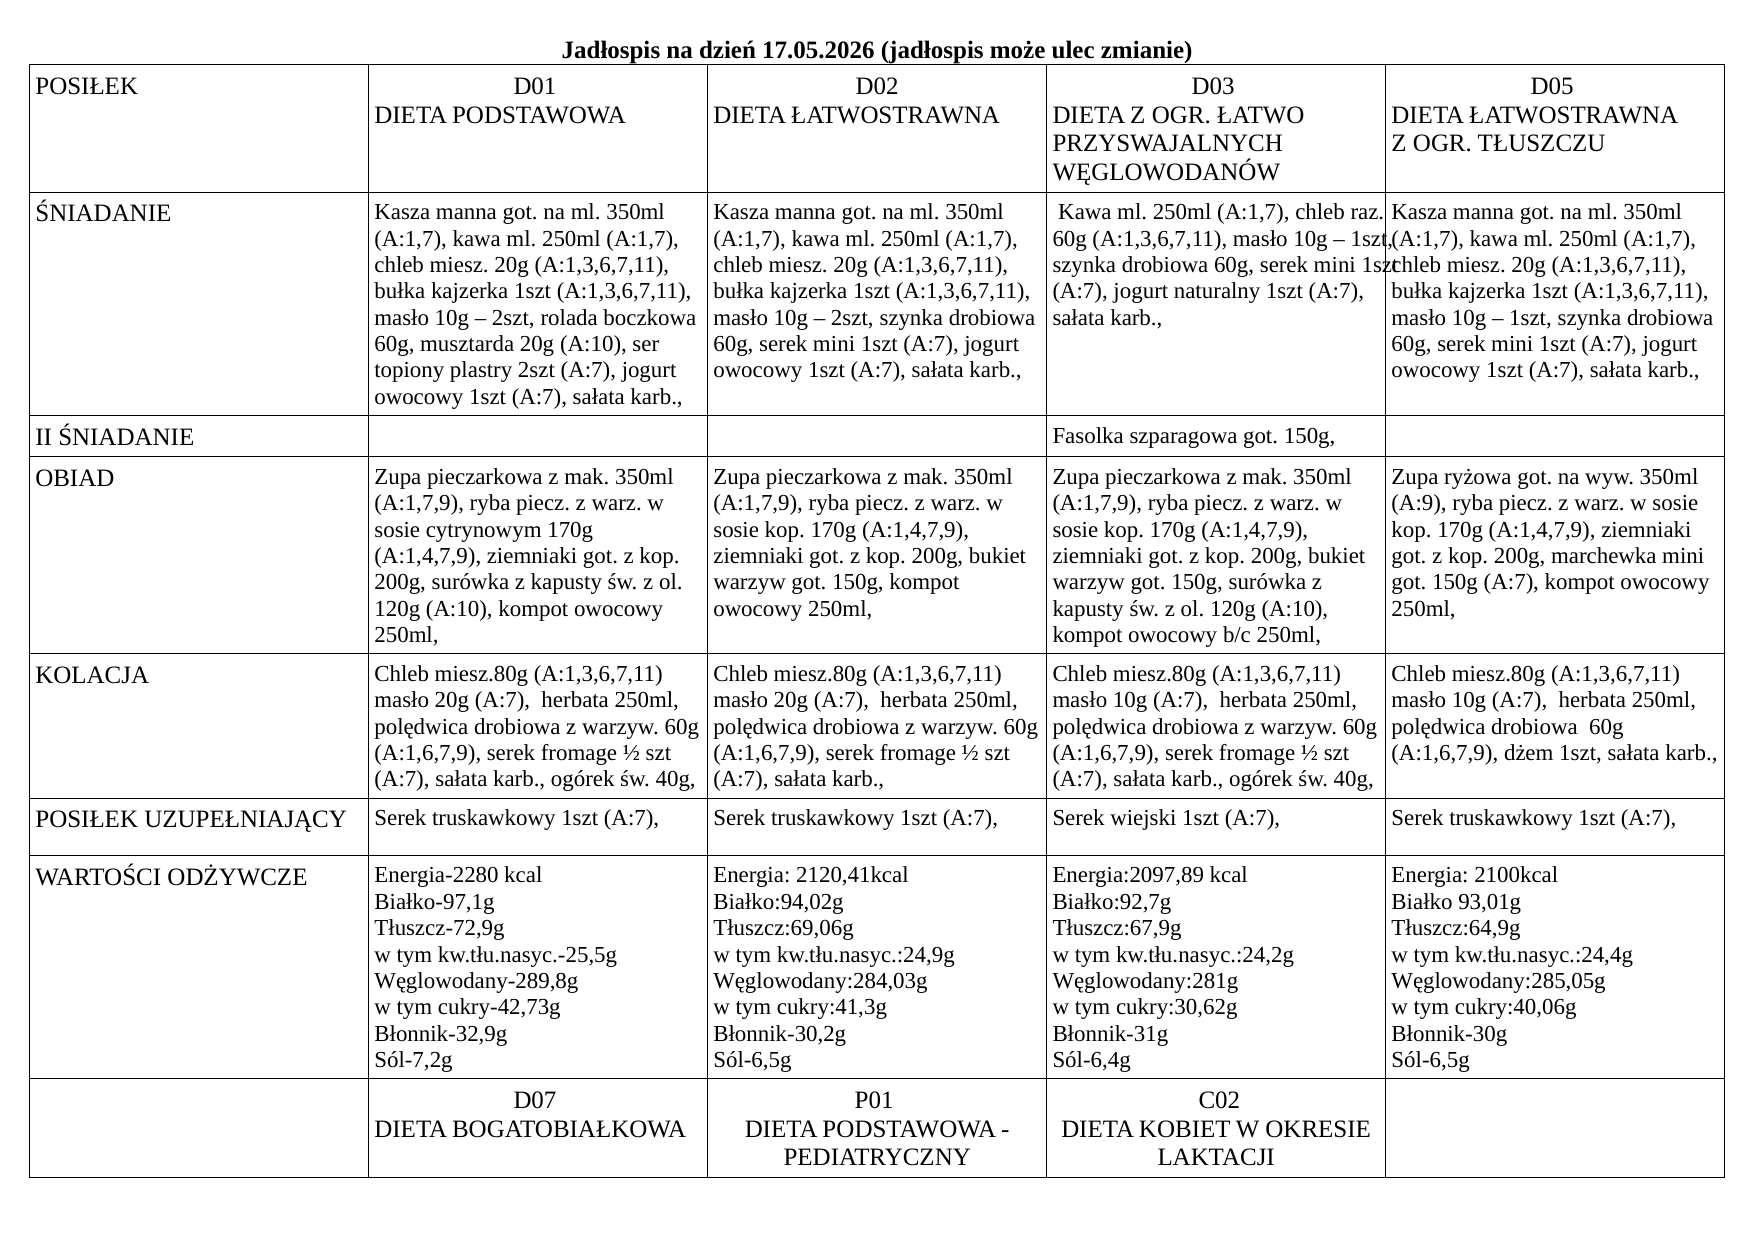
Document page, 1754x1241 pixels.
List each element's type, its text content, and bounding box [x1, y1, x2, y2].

table_cell Chleb miesz.80g (A:1,3,6,7,11) masło 10g (A:7), herbata 250ml, polędwica drobiowa 60g (A:1,6,7,9), dżem 1szt, sałata karb., [1386, 654, 1724, 797]
table_cell WARTOŚCI ODŻYWCZE [30, 856, 368, 1078]
table_cell Energia:2097,89 kcal Białko:92,7g Tłuszcz:67,9g w tym kw.tłu.nasyc.:24,2g Węglowodany:281g w tym cukry:30,62g Błonnik-31g Sól-6,4g [1047, 856, 1385, 1078]
table_header D05 DIETA ŁATWOSTRAWNA Z OGR. TŁUSZCZU [1386, 65, 1724, 192]
table_cell Zupa pieczarkowa z mak. 350ml (A:1,7,9), ryba piecz. z warz. w sosie kop. 170g (A:1,4,7,9), ziemniaki got. z kop. 200g, bukiet warzyw got. 150g, kompot owocowy 250ml, [708, 457, 1046, 653]
table_header D03 DIETA Z OGR. ŁATWO PRZYSWAJALNYCH WĘGLOWODANÓW [1047, 65, 1385, 192]
table_cell Energia: 2120,41kcal Białko:94,02g Tłuszcz:69,06g w tym kw.tłu.nasyc.:24,9g Węglowodany:284,03g w tym cukry:41,3g Błonnik-30,2g Sól-6,5g [708, 856, 1046, 1078]
table_cell Serek truskawkowy 1szt (A:7), [369, 799, 707, 855]
table_header D02 DIETA ŁATWOSTRAWNA [708, 65, 1046, 192]
table_cell ŚNIADANIE [30, 193, 368, 415]
table_cell P01 DIETA PODSTAWOWA - PEDIATRYCZNY [708, 1079, 1046, 1177]
table_cell Energia-2280 kcal Białko-97,1g Tłuszcz-72,9g w tym kw.tłu.nasyc.-25,5g Węglowodany-289,8g w tym cukry-42,73g Błonnik-32,9g Sól-7,2g [369, 856, 707, 1078]
table_cell Chleb miesz.80g (A:1,3,6,7,11) masło 20g (A:7), herbata 250ml, polędwica drobiowa z warzyw. 60g (A:1,6,7,9), serek fromage ½ szt (A:7), sałata karb., ogórek św. 40g, [369, 654, 707, 797]
text Jadłospis na dzień 17.05.2026 (jadłospis może ulec zmianie) [29, 35, 1724, 64]
table_cell Energia: 2100kcal Białko 93,01g Tłuszcz:64,9g w tym kw.tłu.nasyc.:24,4g Węglowodany:285,05g w tym cukry:40,06g Błonnik-30g Sól-6,5g [1386, 856, 1724, 1078]
table_cell KOLACJA [30, 654, 368, 797]
table_cell Fasolka szparagowa got. 150g, [1047, 416, 1385, 456]
table_cell Kasza manna got. na ml. 350ml (A:1,7), kawa ml. 250ml (A:1,7), chleb miesz. 20g (A:1,3,6,7,11), bułka kajzerka 1szt (A:1,3,6,7,11), masło 10g – 1szt, szynka drobiowa 60g, serek mini 1szt (A:7), jogurt owocowy 1szt (A:7), sałata karb., [1386, 193, 1724, 415]
table_cell Serek truskawkowy 1szt (A:7), [708, 799, 1046, 855]
table_cell Kasza manna got. na ml. 350ml (A:1,7), kawa ml. 250ml (A:1,7), chleb miesz. 20g (A:1,3,6,7,11), bułka kajzerka 1szt (A:1,3,6,7,11), masło 10g – 2szt, rolada boczkowa 60g, musztarda 20g (A:10), ser topiony plastry 2szt (A:7), jogurt owocowy 1szt (A:7), sałata karb., [369, 193, 707, 415]
table_cell POSIŁEK UZUPEŁNIAJĄCY [30, 799, 368, 855]
table_cell C02 DIETA KOBIET W OKRESIE LAKTACJI [1047, 1079, 1385, 1177]
table_cell Serek wiejski 1szt (A:7), [1047, 799, 1385, 855]
table_cell [30, 1079, 368, 1177]
table_cell Serek truskawkowy 1szt (A:7), [1386, 799, 1724, 855]
table_cell Zupa ryżowa got. na wyw. 350ml (A:9), ryba piecz. z warz. w sosie kop. 170g (A:1,4,7,9), ziemniaki got. z kop. 200g, marchewka mini got. 150g (A:7), kompot owocowy 250ml, [1386, 457, 1724, 653]
table_cell OBIAD [30, 457, 368, 653]
table_cell Kawa ml. 250ml (A:1,7), chleb raz. 60g (A:1,3,6,7,11), masło 10g – 1szt, szynka drobiowa 60g, serek mini 1szt (A:7), jogurt naturalny 1szt (A:7), sałata karb., [1047, 193, 1385, 415]
table_cell Kasza manna got. na ml. 350ml (A:1,7), kawa ml. 250ml (A:1,7), chleb miesz. 20g (A:1,3,6,7,11), bułka kajzerka 1szt (A:1,3,6,7,11), masło 10g – 2szt, szynka drobiowa 60g, serek mini 1szt (A:7), jogurt owocowy 1szt (A:7), sałata karb., [708, 193, 1046, 415]
table_cell Chleb miesz.80g (A:1,3,6,7,11) masło 10g (A:7), herbata 250ml, polędwica drobiowa z warzyw. 60g (A:1,6,7,9), serek fromage ½ szt (A:7), sałata karb., ogórek św. 40g, [1047, 654, 1385, 797]
table_cell Chleb miesz.80g (A:1,3,6,7,11) masło 20g (A:7), herbata 250ml, polędwica drobiowa z warzyw. 60g (A:1,6,7,9), serek fromage ½ szt (A:7), sałata karb., [708, 654, 1046, 797]
table_cell [708, 416, 1046, 456]
table_cell Zupa pieczarkowa z mak. 350ml (A:1,7,9), ryba piecz. z warz. w sosie kop. 170g (A:1,4,7,9), ziemniaki got. z kop. 200g, bukiet warzyw got. 150g, surówka z kapusty św. z ol. 120g (A:10), kompot owocowy b/c 250ml, [1047, 457, 1385, 653]
table_header POSIŁEK [30, 65, 368, 192]
table_cell [369, 416, 707, 456]
table_cell II ŚNIADANIE [30, 416, 368, 456]
table_cell Zupa pieczarkowa z mak. 350ml (A:1,7,9), ryba piecz. z warz. w sosie cytrynowym 170g (A:1,4,7,9), ziemniaki got. z kop. 200g, surówka z kapusty św. z ol. 120g (A:10), kompot owocowy 250ml, [369, 457, 707, 653]
table_cell [1386, 1079, 1724, 1177]
table_cell [1386, 416, 1724, 456]
table_header D01 DIETA PODSTAWOWA [369, 65, 707, 192]
table_cell D07 DIETA BOGATOBIAŁKOWA [369, 1079, 707, 1177]
